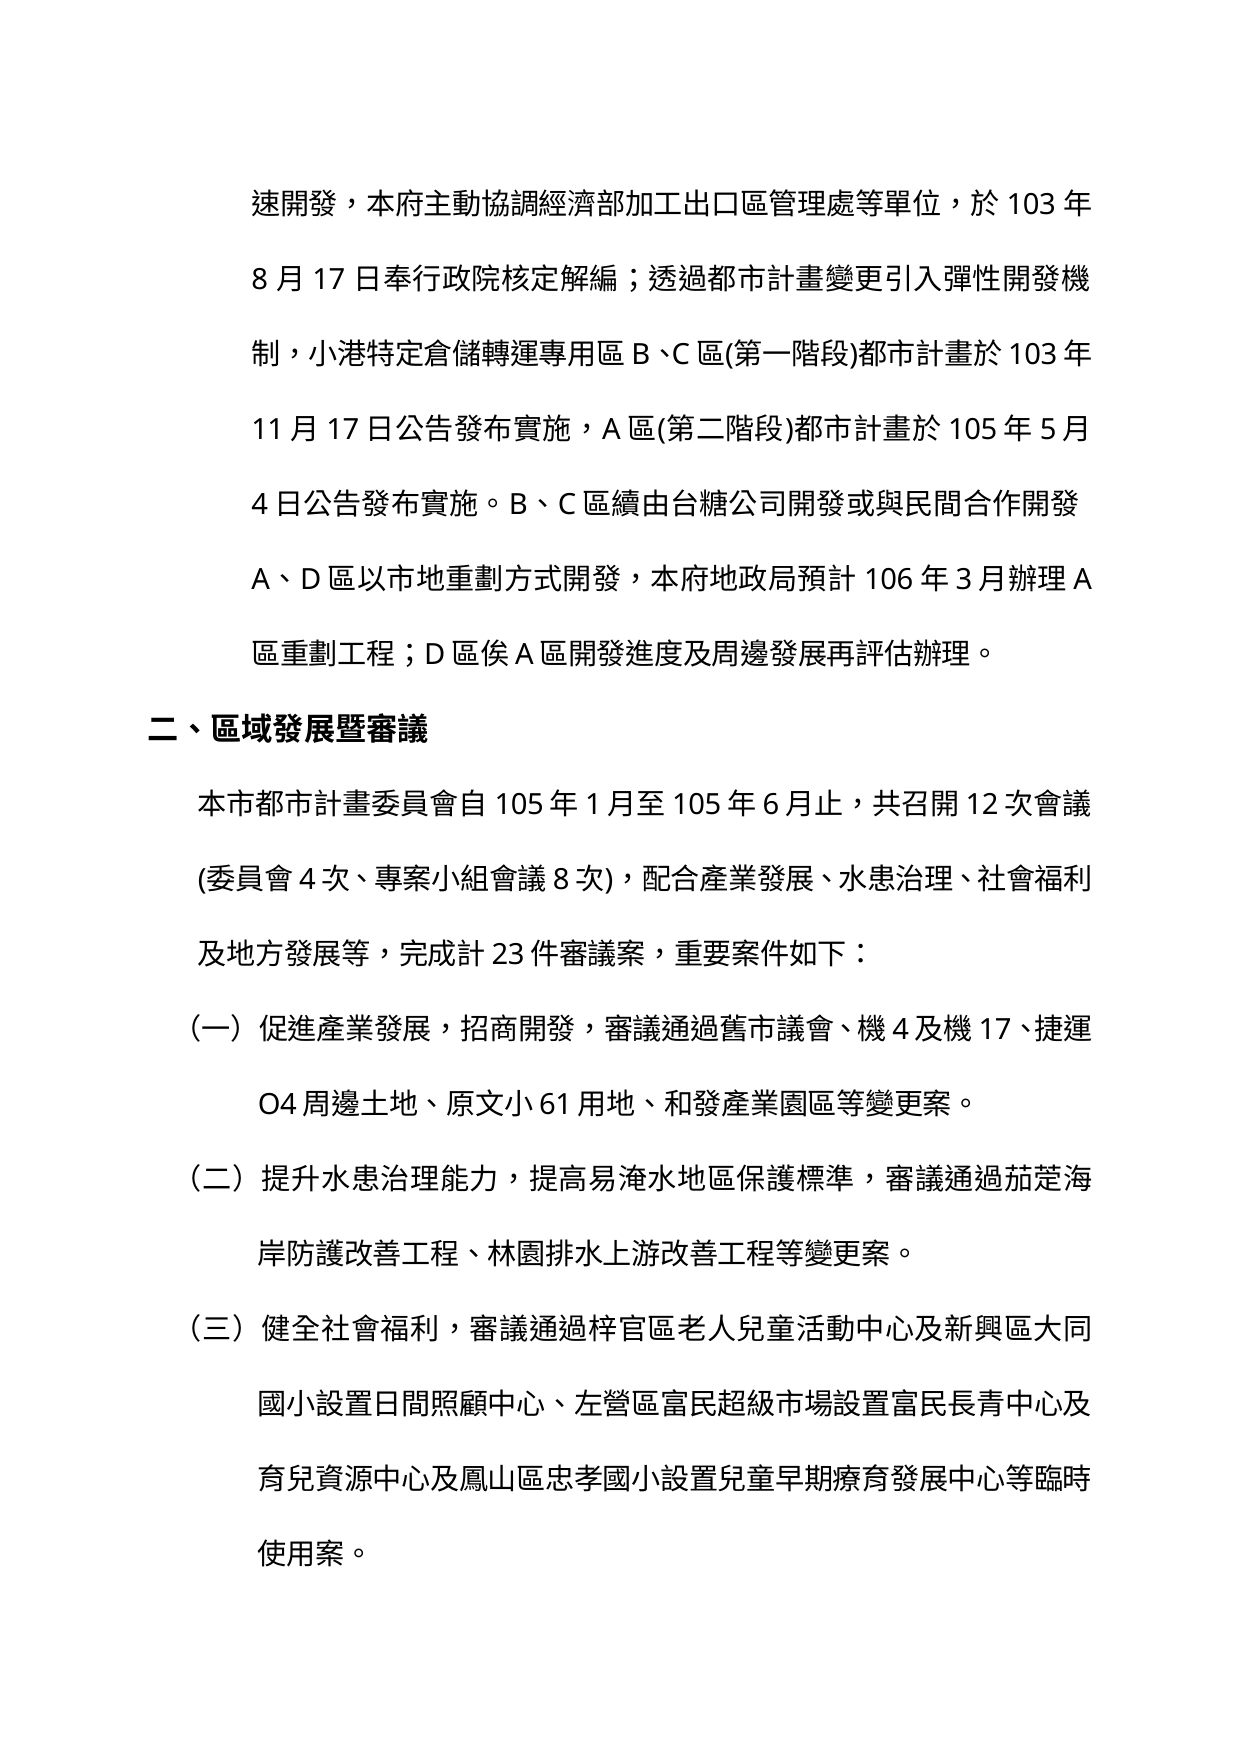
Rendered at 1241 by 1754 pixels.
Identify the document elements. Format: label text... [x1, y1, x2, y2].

text （一）促進產業發展，招商開發，審議通過舊市議會、機4及機17、捷運O4周邊土地、原文小61用地、和發產業園區等變更案。 [173, 989, 1092, 1139]
text （三）健全社會福利，審議通過梓官區老人兒童活動中心及新興區大同國小設置日間照顧中心、左營區富民超級市場設置富民長青中心及育兒資源中心及鳳山區忠孝國小設置兒童早期療育發展中心等臨時使用案。 [173, 1289, 1092, 1589]
text 二、區域發展暨審議 [148, 689, 1092, 764]
text 本市都市計畫委員會自105年1月至105年6月止，共召開12次會議(委員會4次、專案小組會議8次)，配合產業發展、水患治理、社會福利及地方發展等，完成計23件審議案，重要案件如下： [198, 764, 1092, 989]
text （二）提升水患治理能力，提高易淹水地區保護標準，審議通過茄萣海岸防護改善工程、林園排水上游改善工程等變更案。 [173, 1139, 1092, 1289]
text 高雄國際機場北側48 公頃之「小港航空貨運園區」閒置多年，為加速開發，本府主動協調經濟部加工出口區管理處等單位，於103 年8 月17 日奉行政院核定解編；透過都市計畫變更引入彈性開發機制，小港特定倉儲轉運專用區B、C區(第一階段)都市計畫於103年11月17日公告發布實施，A區(第二階段)都市計畫於105年5月4日公告發布實施。B、C區續由台糖公司開發或與民間合作開發。A、D區以市地重劃方式開發，本府地政局預計106年3月辦理A區重劃工程；D區俟A區開發進度及周邊發展再評估辦理。 [251, 164, 1092, 689]
